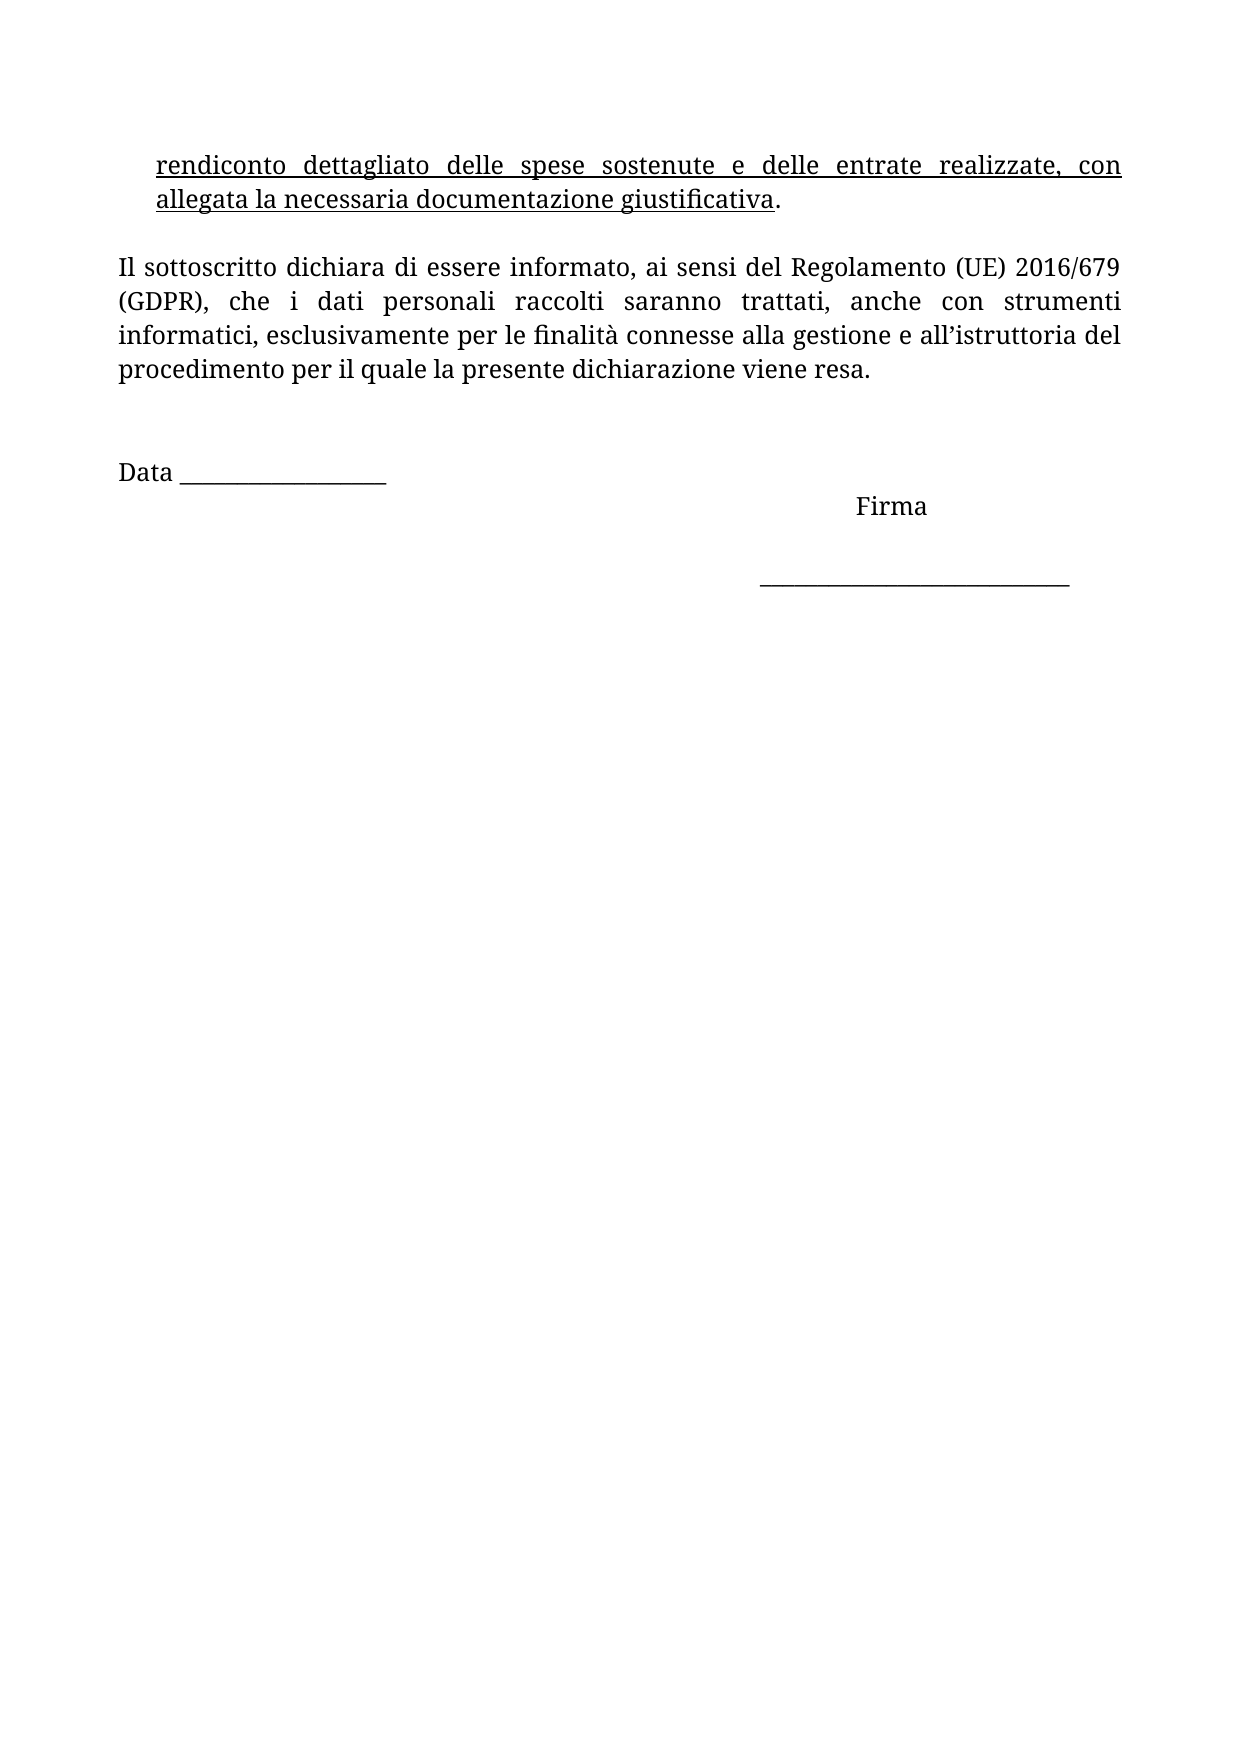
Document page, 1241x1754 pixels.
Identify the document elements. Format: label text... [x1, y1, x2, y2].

text Firma [782, 488, 1122, 522]
text Data __________________ [118, 454, 1122, 488]
text ___________________________ [118, 556, 1122, 590]
list rendiconto dettagliato delle spese sostenute e delle entrate realizzate, con allegata la necessaria documentazione giustificativa. [118, 148, 1122, 216]
text Il sottoscritto dichiara di essere informato, ai sensi del Regolamento (UE) 2016/679 (GDPR), che i dati personali raccolti saranno trattati, anche con strumenti informatici, esclusivamente per le finalità connesse alla gestione e all’istruttoria del procedimento per il quale la presente dichiarazione viene resa. [118, 250, 1122, 386]
